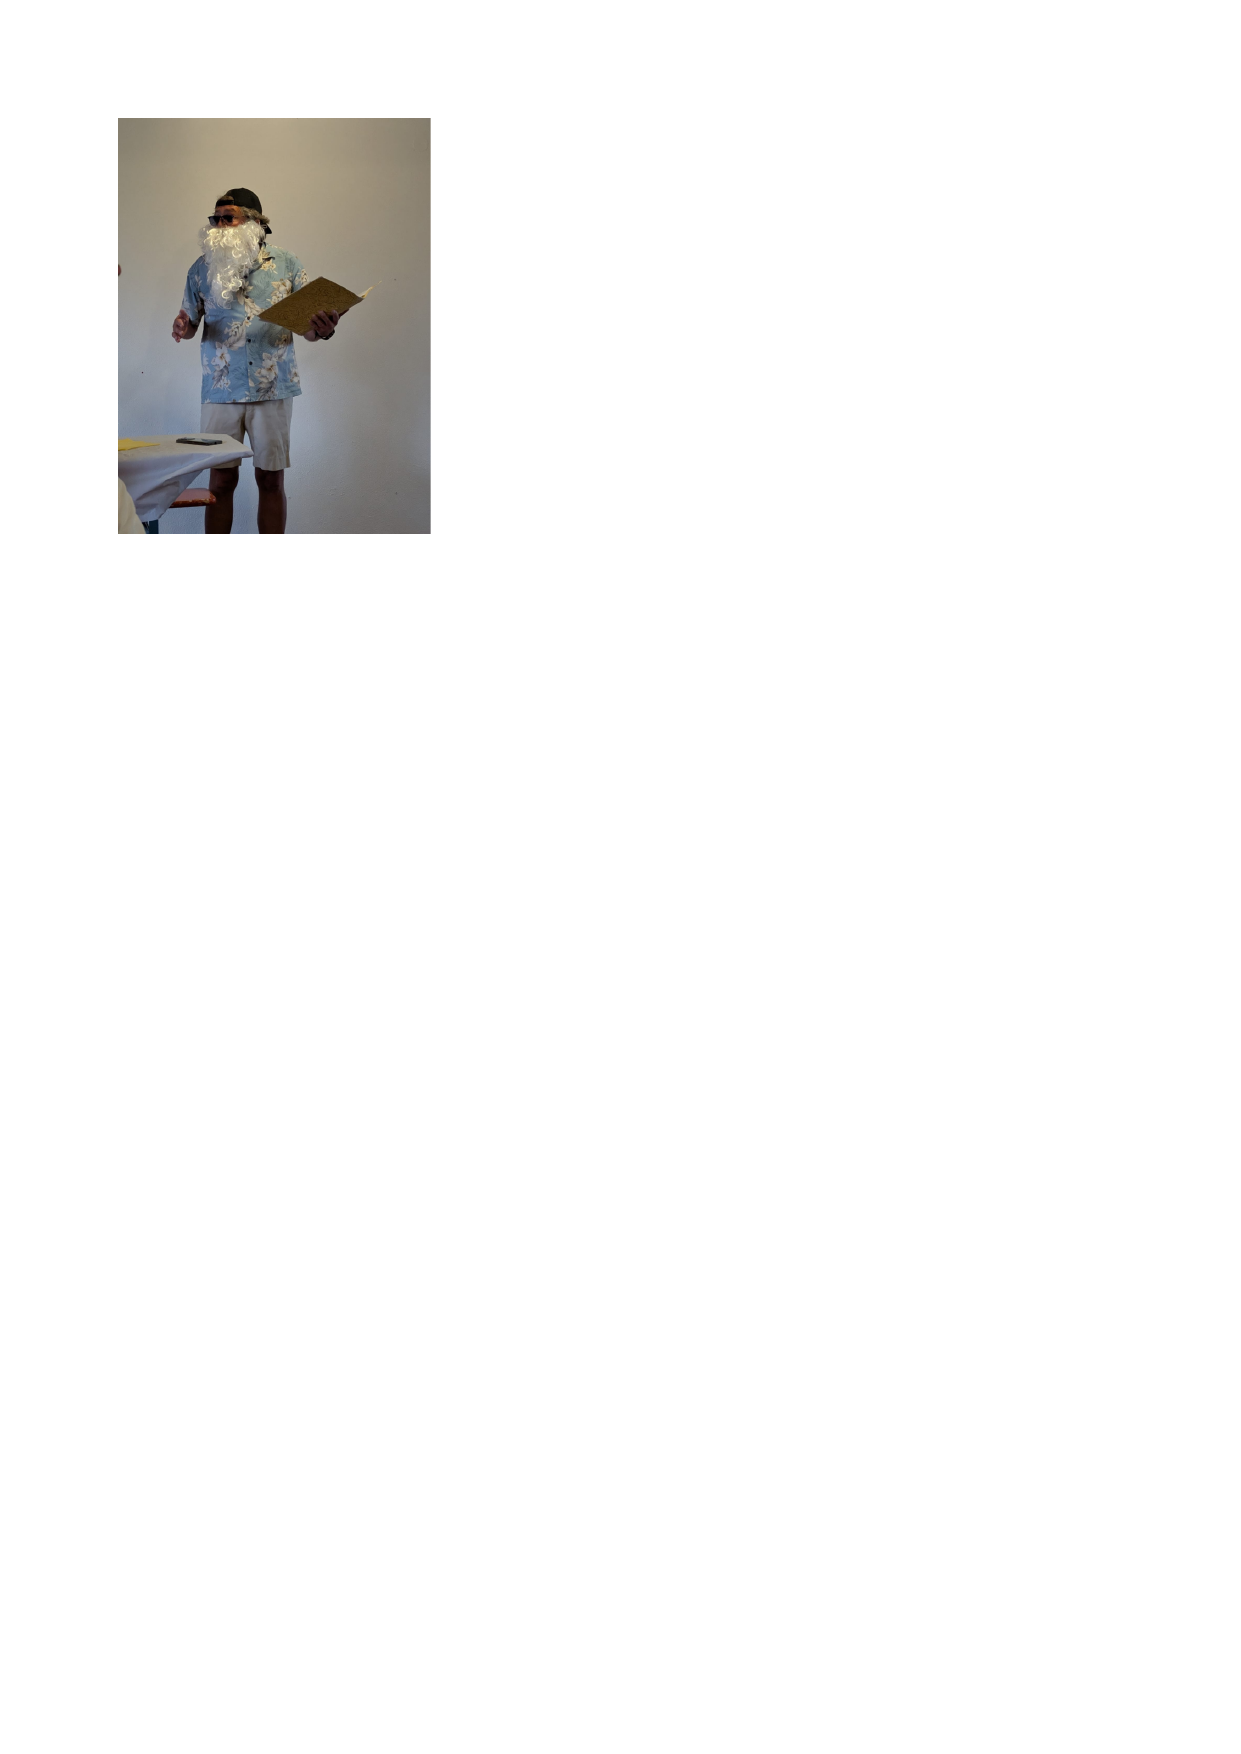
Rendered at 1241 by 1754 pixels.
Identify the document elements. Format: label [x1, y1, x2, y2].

picture [118, 118, 431, 534]
